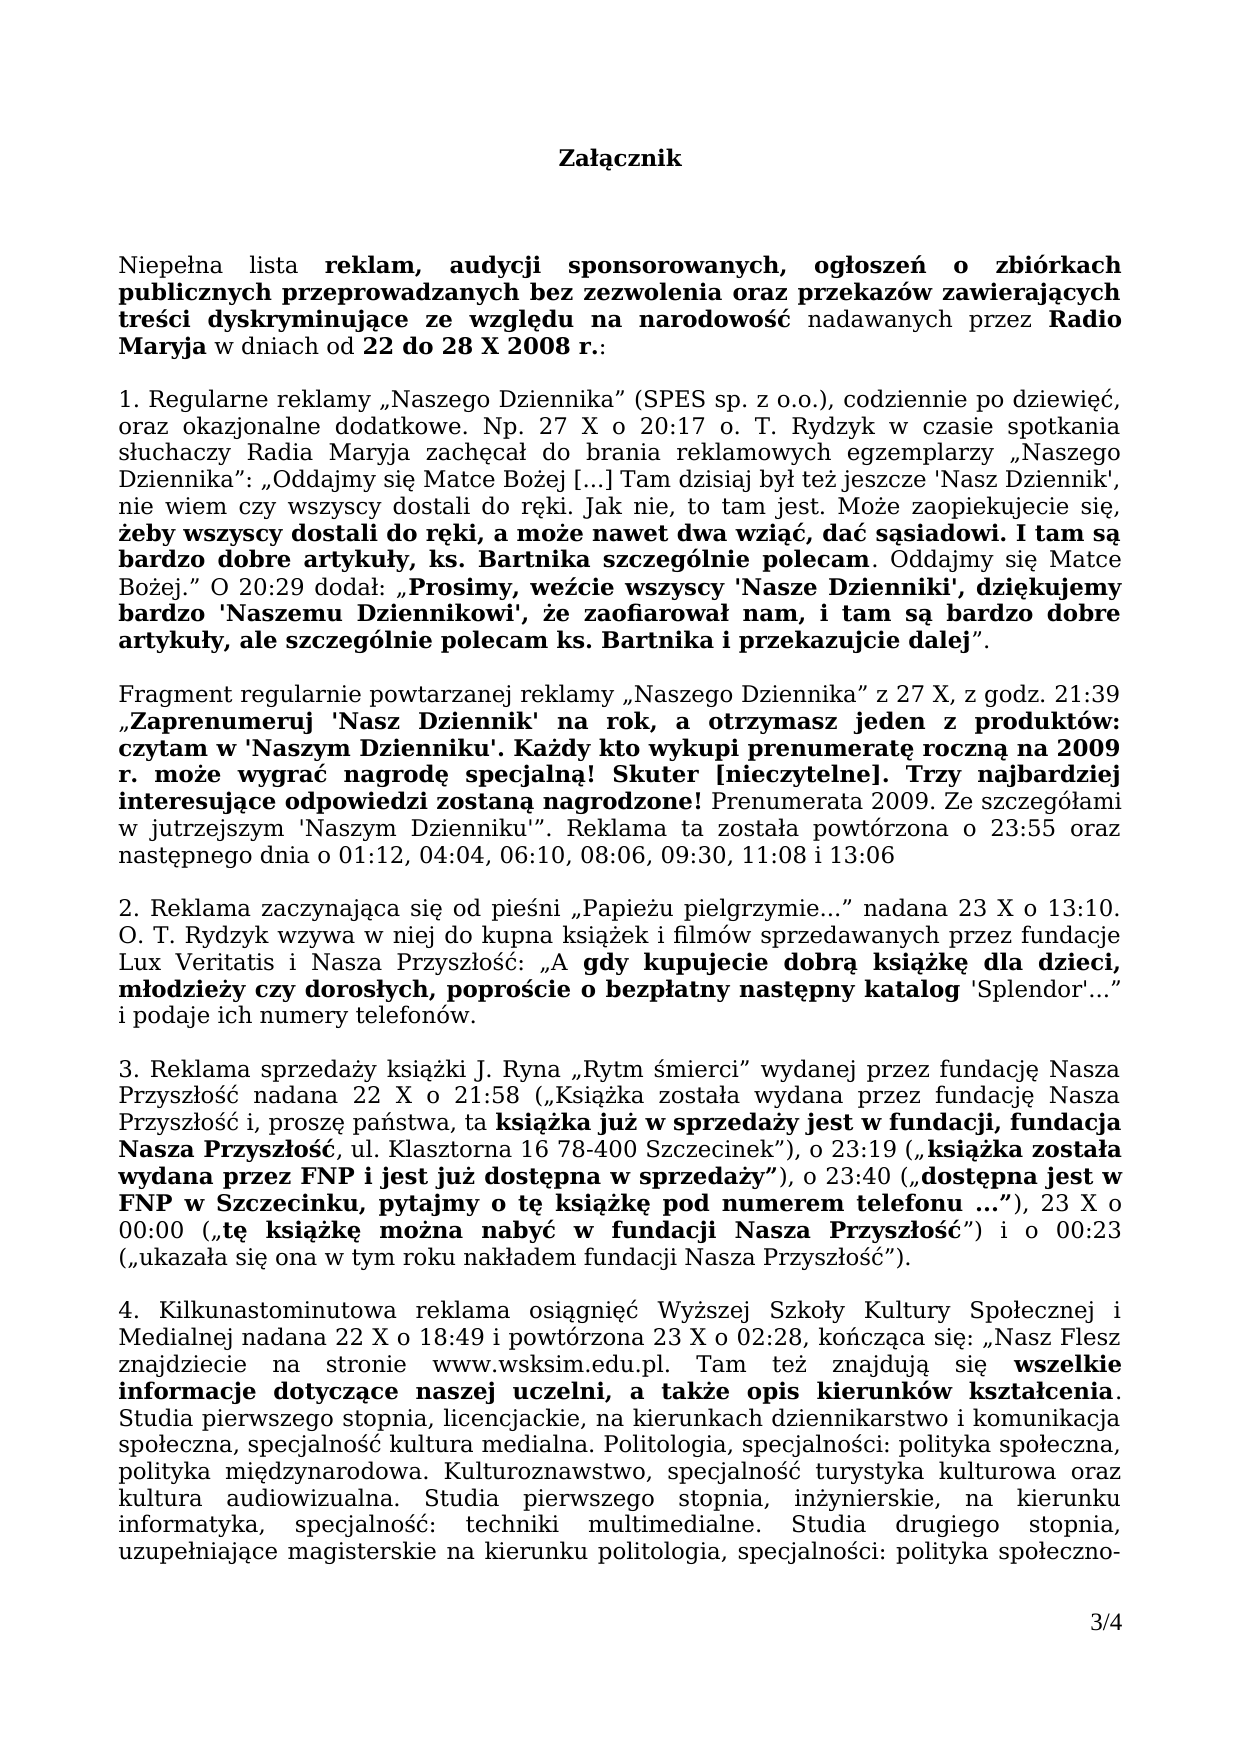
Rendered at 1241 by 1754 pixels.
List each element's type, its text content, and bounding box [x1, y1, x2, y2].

text 4. Kilkunastominutowa reklama osiągnięć Wyższej Szkoły Kultury Społecznej i Medialnej nadana 22 X o 18:49 i powtórzona 23 X o 02:28, kończąca się: „Nasz Flesz znajdziecie na stronie www.wsksim.edu.pl. Tam też znajdują się wszelkie informacje dotyczące naszej uczelni, a także opis kierunków kształcenia. Studia pierwszego stopnia, licencjackie, na kierunkach dziennikarstwo i komunikacja społeczna, specjalność kultura medialna. Politologia, specjalności: polityka społeczna, polityka międzynarodowa. Kulturoznawstwo, specjalność turystyka kulturowa oraz kultura audiowizualna. Studia pierwszego stopnia, inżynierskie, na kierunku informatyka, specjalność: techniki multimedialne. Studia drugiego stopnia, uzupełniające magisterskie na kierunku politologia, specjalności: polityka społeczno- [118, 1297, 1122, 1565]
text 3. Reklama sprzedaży książki J. Ryna „Rytm śmierci” wydanej przez fundację Nasza Przyszłość nadana 22 X o 21:58 („Książka została wydana przez fundację Nasza Przyszłość i, proszę państwa, ta książka już w sprzedaży jest w fundacji, fundacja Nasza Przyszłość, ul. Klasztorna 16 78-400 Szczecinek”), o 23:19 („książka została wydana przez FNP i jest już dostępna w sprzedaży”), o 23:40 („dostępna jest w FNP w Szczecinku, pytajmy o tę książkę pod numerem telefonu ...”), 23 X o 00:00 („tę książkę można nabyć w fundacji Nasza Przyszłość”) i o 00:23 („ukazała się ona w tym roku nakładem fundacji Nasza Przyszłość”). [118, 1056, 1122, 1271]
text Załącznik [118, 145, 1122, 172]
text Fragment regularnie powtarzanej reklamy „Naszego Dziennika” z 27 X, z godz. 21:39 „Zaprenumeruj 'Nasz Dziennik' na rok, a otrzymasz jeden z produktów: czytam w 'Naszym Dzienniku'. Każdy kto wykupi prenumeratę roczną na 2009 r. może wygrać nagrodę specjalną! Skuter [nieczytelne]. Trzy najbardziej interesujące odpowiedzi zostaną nagrodzone! Prenumerata 2009. Ze szczegółami w jutrzejszym 'Naszym Dzienniku'”. Reklama ta została powtórzona o 23:55 oraz następnego dnia o 01:12, 04:04, 06:10, 08:06, 09:30, 11:08 i 13:06 [118, 681, 1122, 868]
text 2. Reklama zaczynająca się od pieśni „Papieżu pielgrzymie...” nadana 23 X o 13:10. O. T. Rydzyk wzywa w niej do kupna książek i filmów sprzedawanych przez fundacje Lux Veritatis i Nasza Przyszłość: „A gdy kupujecie dobrą książkę dla dzieci, młodzieży czy dorosłych, poproście o bezpłatny następny katalog 'Splendor'...” i podaje ich numery telefonów. [118, 895, 1122, 1029]
text 1. Regularne reklamy „Naszego Dziennika” (SPES sp. z o.o.), codziennie po dziewięć, oraz okazjonalne dodatkowe. Np. 27 X o 20:17 o. T. Rydzyk w czasie spotkania słuchaczy Radia Maryja zachęcał do brania reklamowych egzemplarzy „Naszego Dziennika”: „Oddajmy się Matce Bożej [...] Tam dzisiaj był też jeszcze 'Nasz Dziennik', nie wiem czy wszyscy dostali do ręki. Jak nie, to tam jest. Może zaopiekujecie się, żeby wszyscy dostali do ręki, a może nawet dwa wziąć, dać sąsiadowi. I tam są bardzo dobre artykuły, ks. Bartnika szczególnie polecam. Oddajmy się Matce Bożej.” O 20:29 dodał: „Prosimy, weźcie wszyscy 'Nasze Dzienniki', dziękujemy bardzo 'Naszemu Dziennikowi', że zaofiarował nam, i tam są bardzo dobre artykuły, ale szczególnie polecam ks. Bartnika i przekazujcie dalej”. [118, 386, 1122, 654]
text Niepełna lista reklam, audycji sponsorowanych, ogłoszeń o zbiórkach publicznych przeprowadzanych bez zezwolenia oraz przekazów zawierających treści dyskryminujące ze względu na narodowość nadawanych przez Radio Maryja w dniach od 22 do 28 X 2008 r.: [118, 252, 1122, 359]
